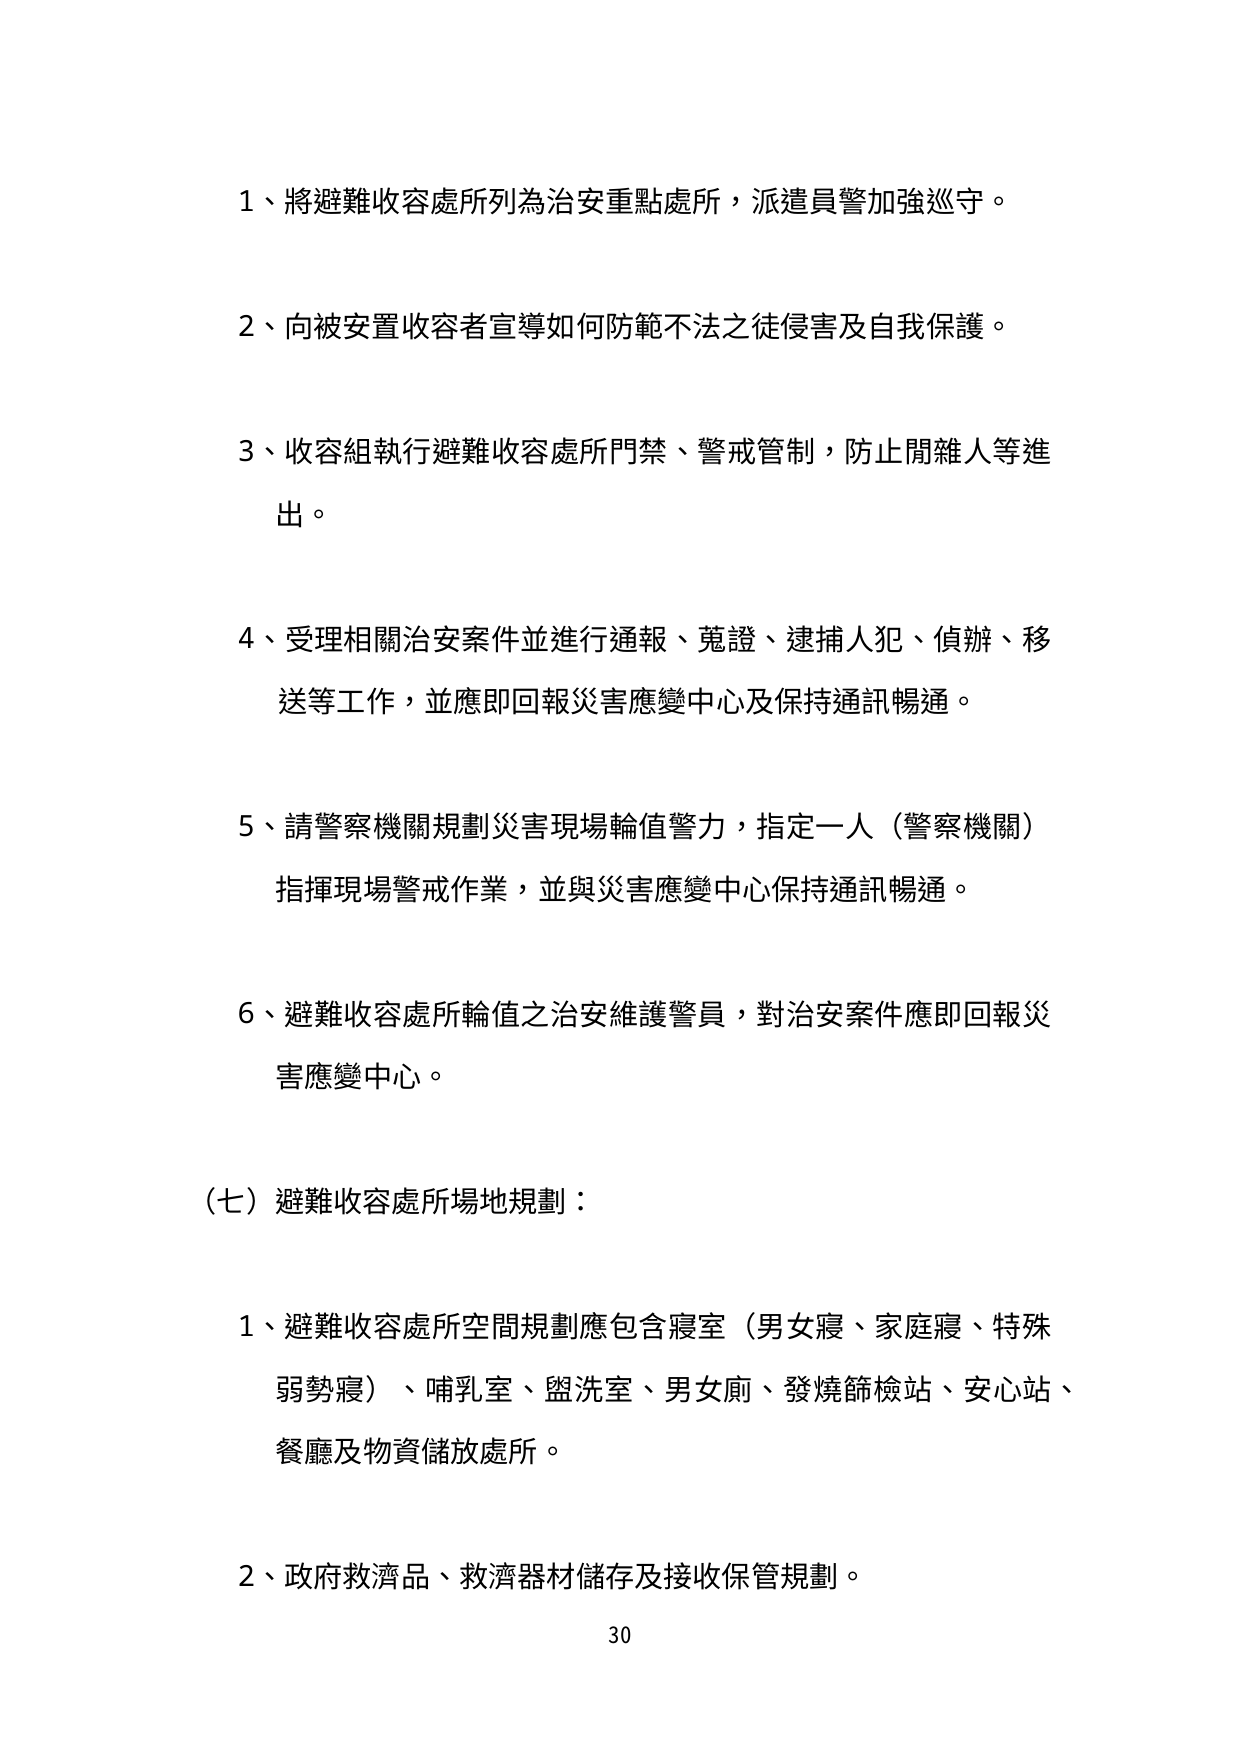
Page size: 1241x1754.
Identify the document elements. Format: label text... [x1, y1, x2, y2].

text （七）避難收容處所場地規劃： [187, 1158, 1053, 1221]
text 6、避難收容處所輪值之治安維護警員，對治安案件應即回報災害應變中心。 [237, 971, 1053, 1096]
text 3、收容組執行避難收容處所門禁、警戒管制，防止閒雜人等進出。 [237, 408, 1053, 533]
text 2、向被安置收容者宣導如何防範不法之徒侵害及自我保護。 [237, 283, 1053, 346]
text 1、將避難收容處所列為治安重點處所，派遣員警加強巡守。 [237, 158, 1053, 221]
text 5、請警察機關規劃災害現場輪值警力，指定一人（警察機關）指揮現場警戒作業，並與災害應變中心保持通訊暢通。 [237, 783, 1053, 908]
text 1、避難收容處所空間規劃應包含寢室（男女寢、家庭寢、特殊弱勢寢）、哺乳室、盥洗室、男女廁、發燒篩檢站、安心站、餐廳及物資儲放處所。 [237, 1283, 1053, 1471]
text 2、政府救濟品、救濟器材儲存及接收保管規劃。 [237, 1533, 1053, 1596]
text 4、受理相關治安案件並進行通報、蒐證、逮捕人犯、偵辦、移送等工作，並應即回報災害應變中心及保持通訊暢通。 [237, 596, 1053, 721]
